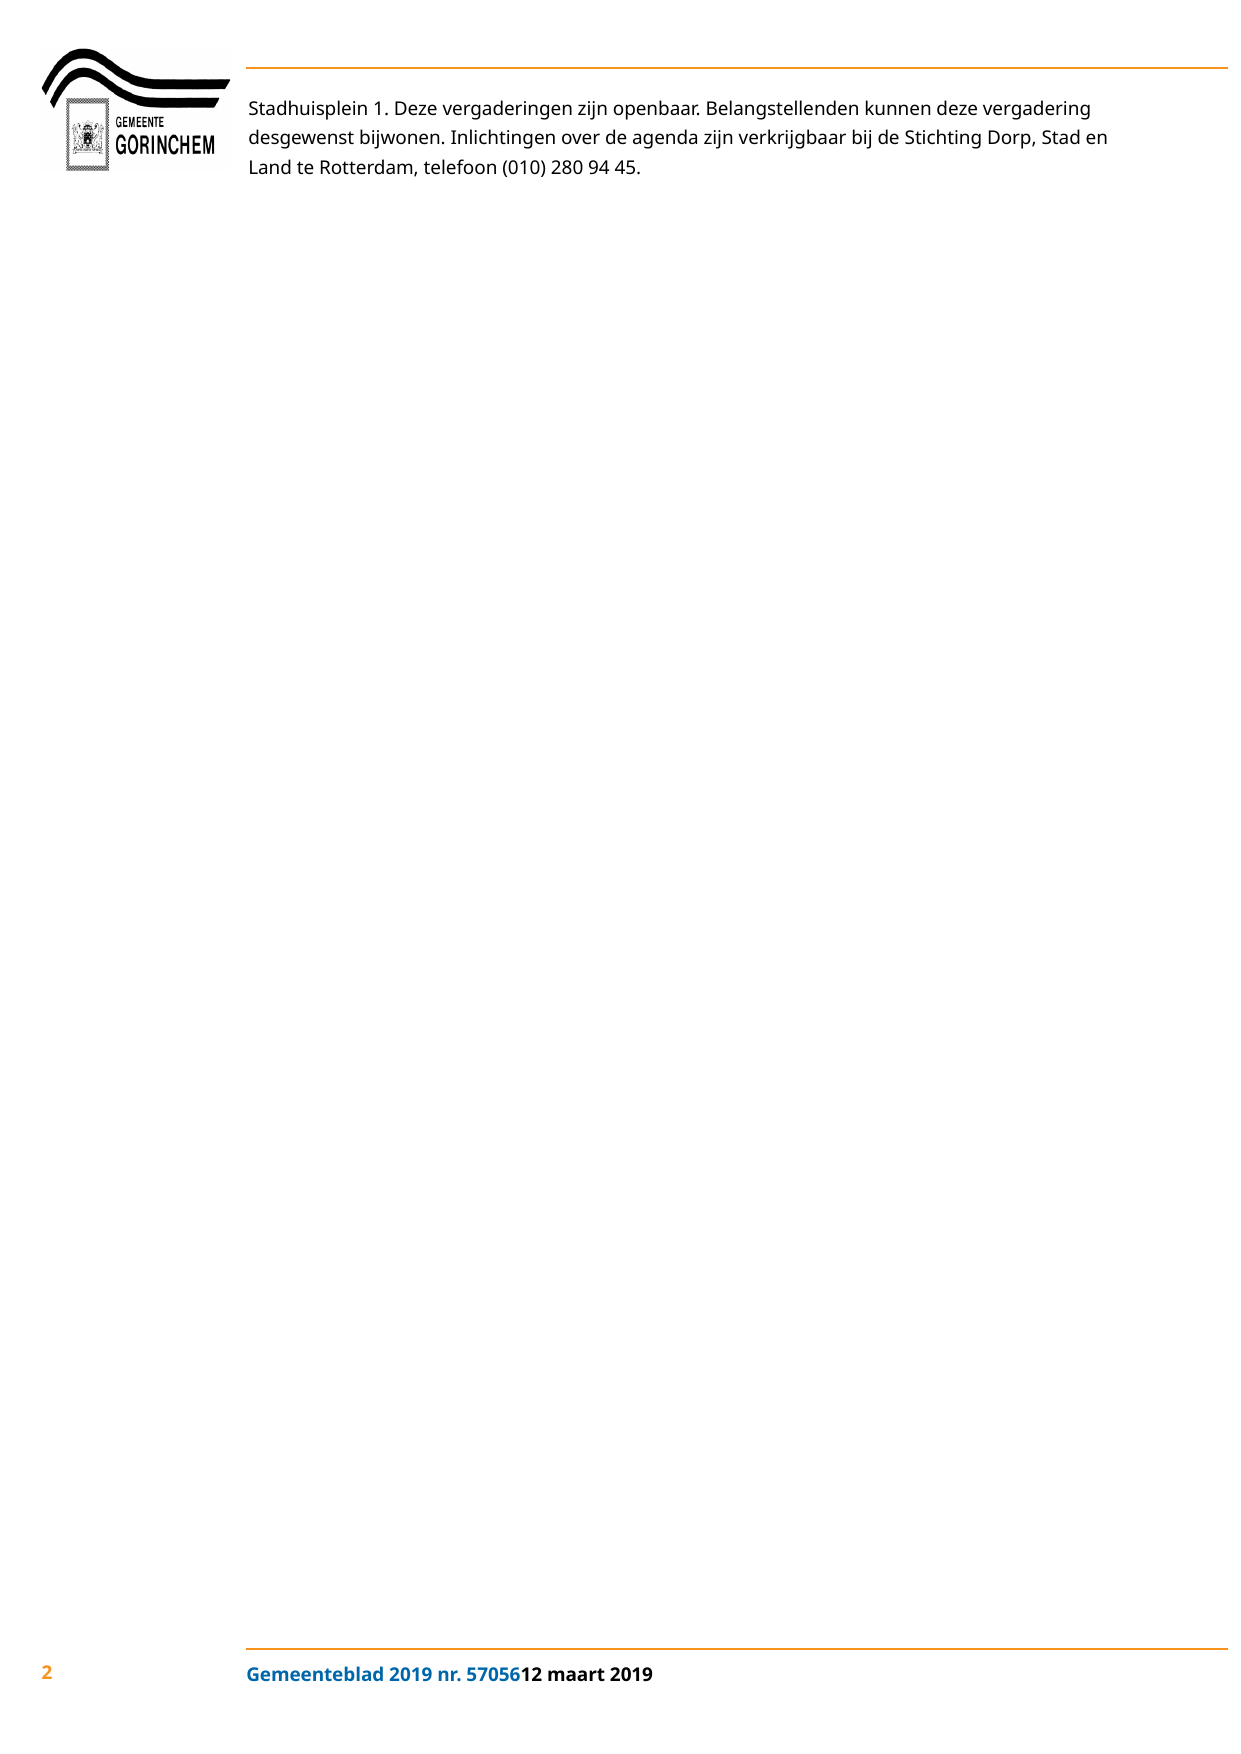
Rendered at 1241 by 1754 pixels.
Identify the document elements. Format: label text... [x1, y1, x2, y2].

picture [41, 47, 231, 172]
text Stadhuisplein 1. Deze vergaderingen zijn openbaar. Belangstellenden kunnen deze vergadering desgewenst bijwonen. Inlichtingen over de agenda zijn verkrijgbaar bij de Stichting Dorp, Stad en Land te Rotterdam, telefoon (010) 280 94 45. [248, 95, 1152, 180]
